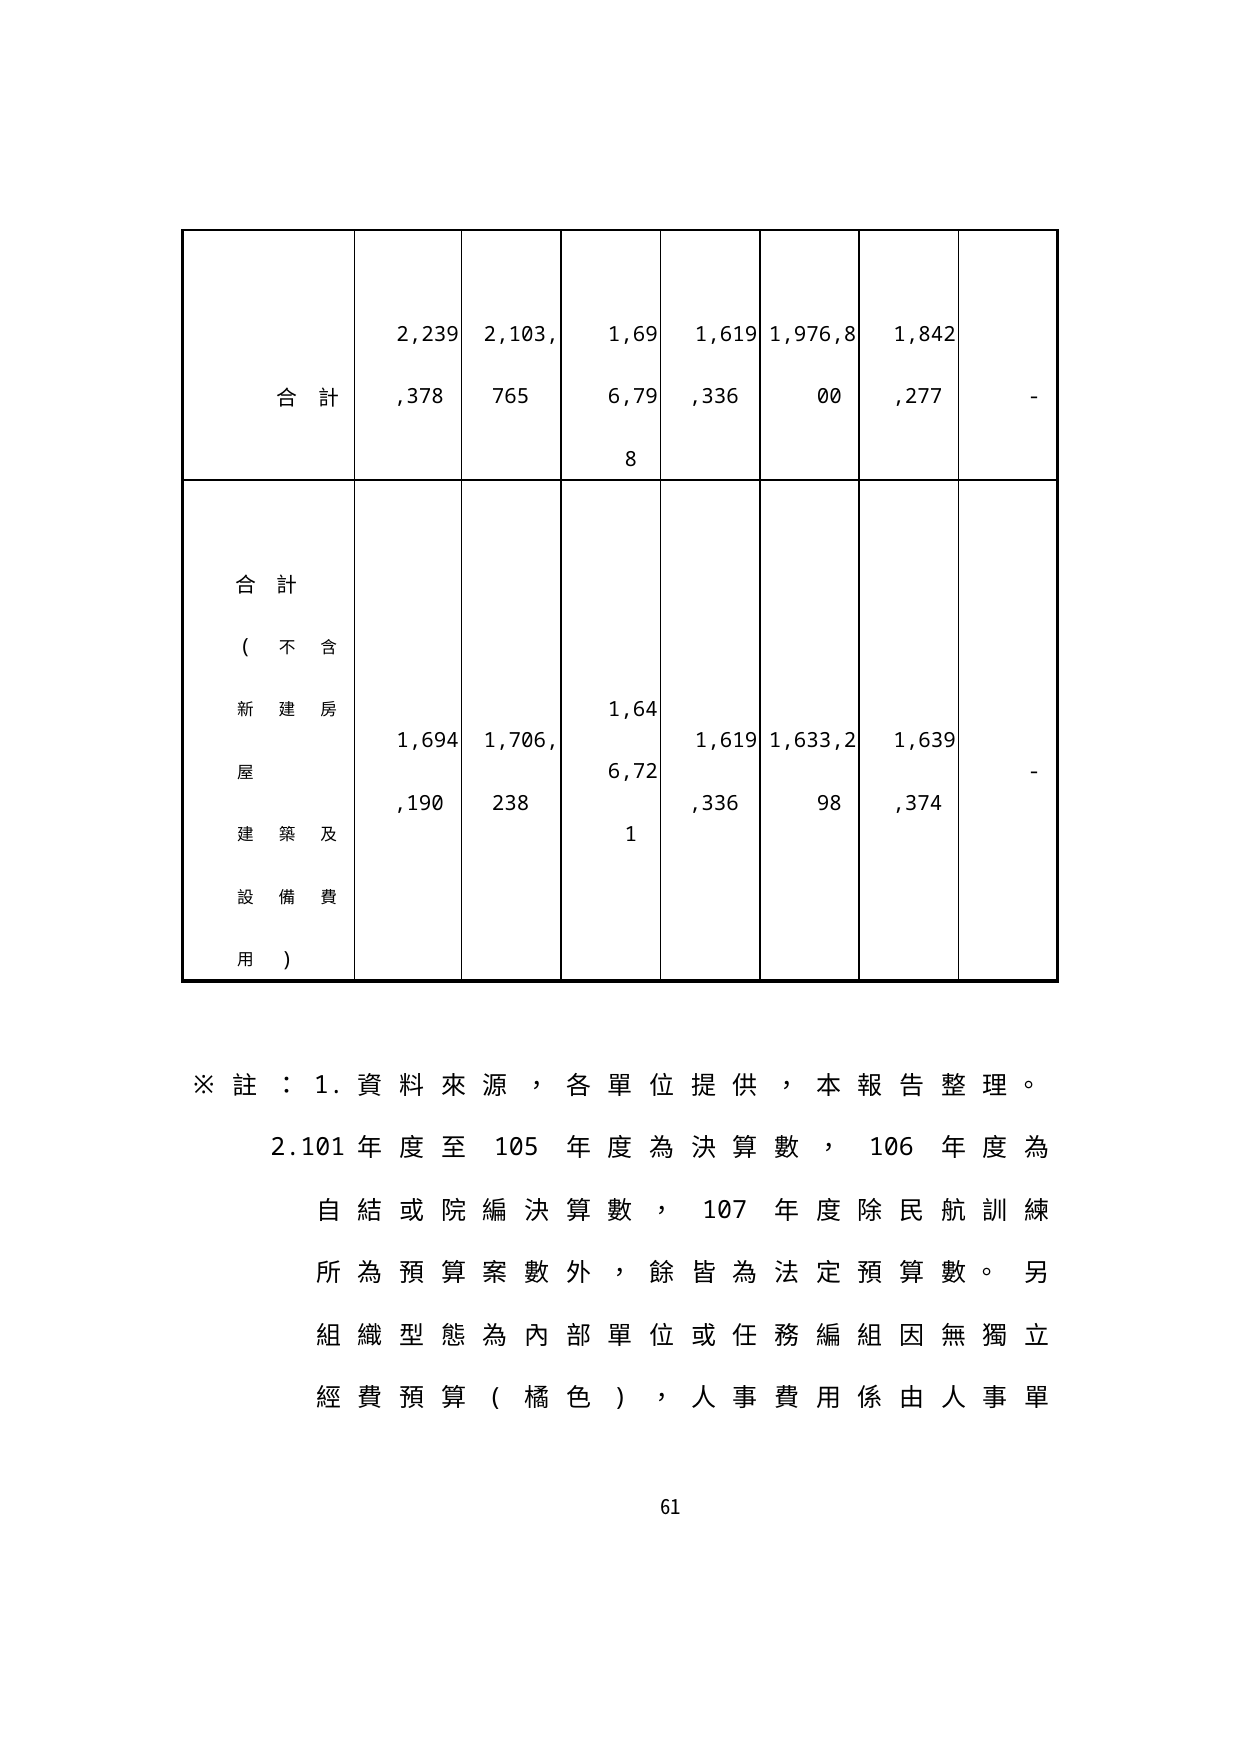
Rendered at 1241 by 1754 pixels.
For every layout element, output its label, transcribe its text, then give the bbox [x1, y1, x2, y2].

table_cell 1,619,336 [661, 231, 759, 479]
table_cell 1,976,800 [761, 231, 858, 479]
table_cell 1,842,277 [860, 231, 958, 479]
table_cell 2,239,378 [355, 231, 461, 479]
table_cell 2,103,765 [462, 231, 560, 479]
table_cell 1,706,238 [462, 481, 560, 979]
table_cell 1,639,374 [860, 481, 958, 979]
table_cell 1,696,798 [562, 231, 660, 479]
table_cell 1,619,336 [661, 481, 759, 979]
table_cell 1,694,190 [355, 481, 461, 979]
table_cell 1,646,721 [562, 481, 660, 979]
table_cell 合計(不含新建房屋 建築及設備費用) [184, 481, 354, 979]
table_cell 合計 [184, 231, 354, 479]
table_cell - [959, 231, 1056, 479]
table_cell 1,633,298 [761, 481, 858, 979]
text ※註：1.資料來源，各單位提供，本報告整理。 [182, 1042, 1090, 1104]
table_cell - [959, 481, 1056, 979]
text 2.101年度至105年度為決算數，106年度為自結或院編決算數，107年度除民航訓練所為預算案數外，餘皆為法定預算數。另組織型態為內部單位或任務編組因無獨立經費預算(橘色)，人事費用係由人事單 [256, 1104, 1058, 1417]
